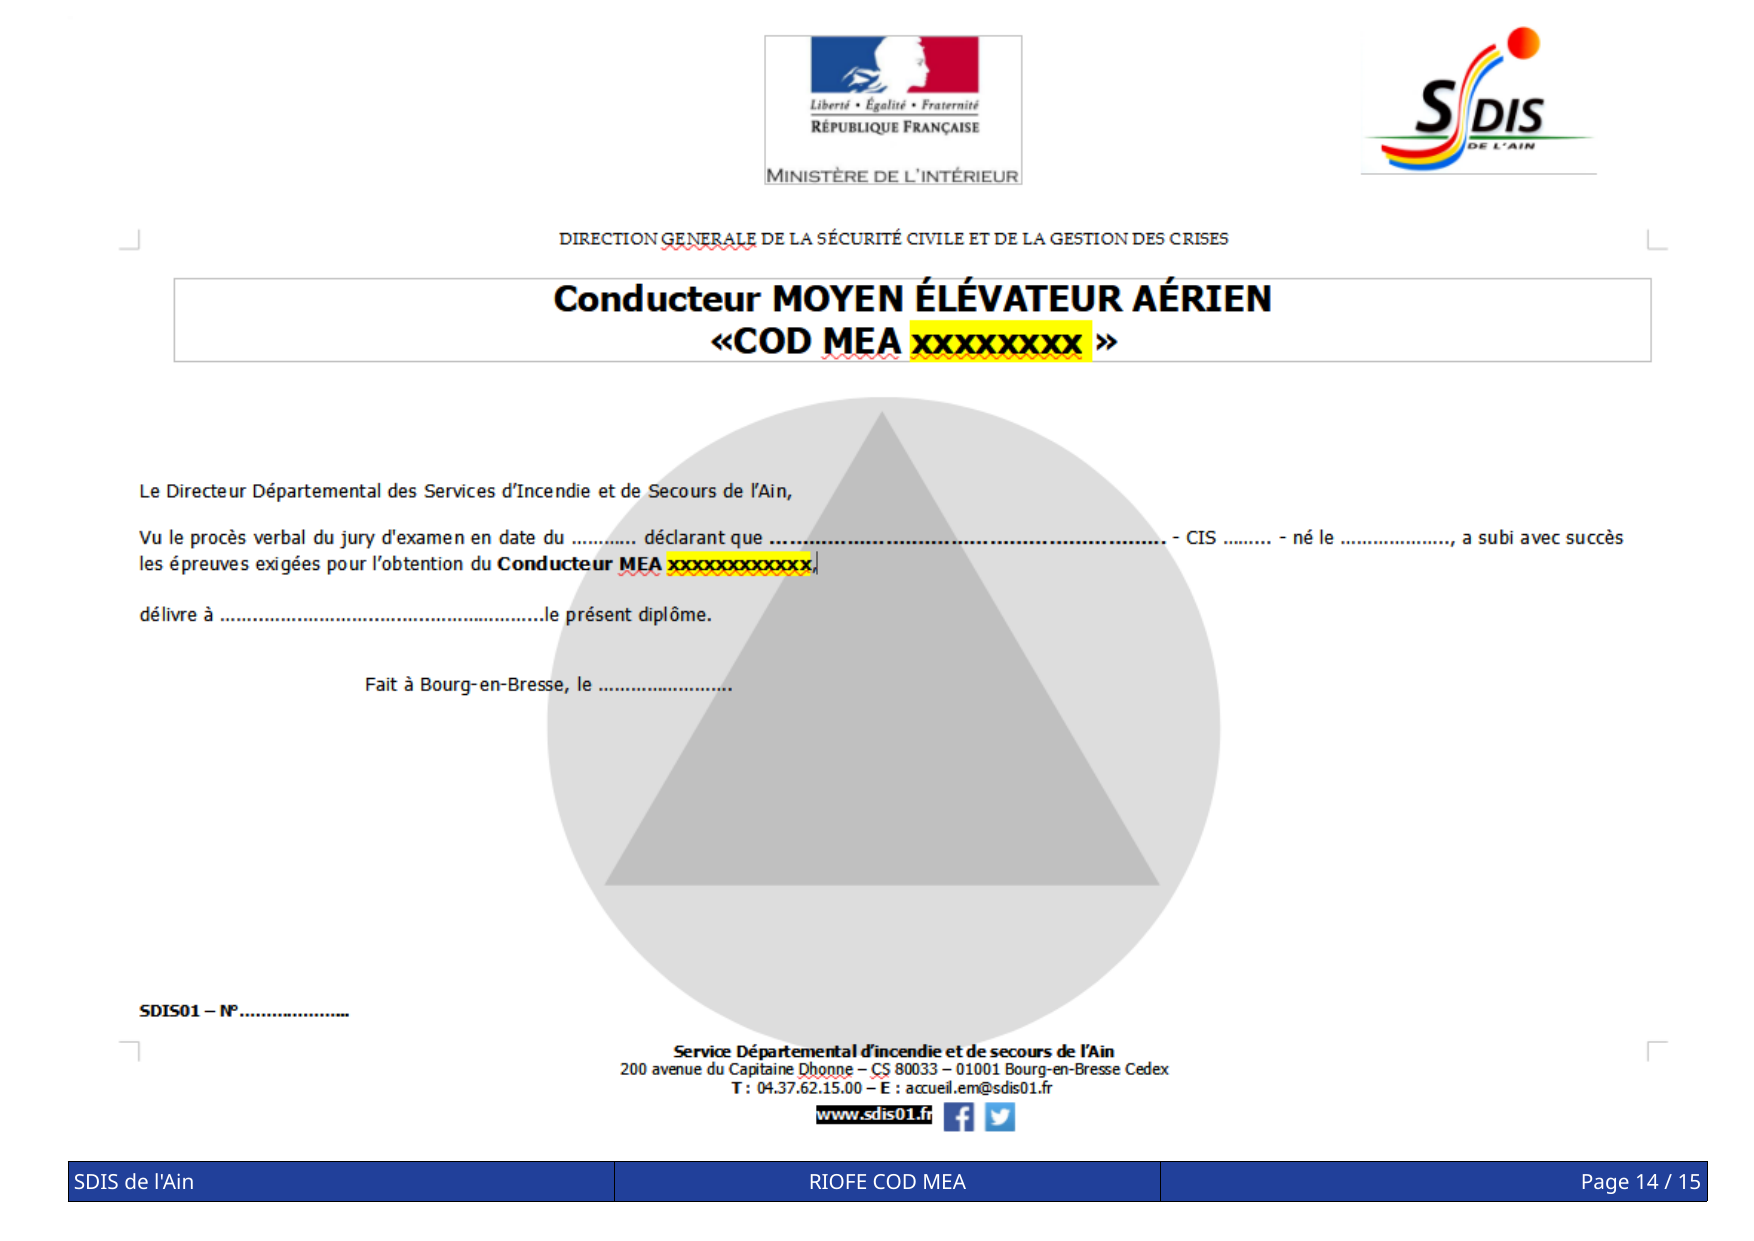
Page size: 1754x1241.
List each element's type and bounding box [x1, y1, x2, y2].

picture [67, 16, 1707, 1136]
